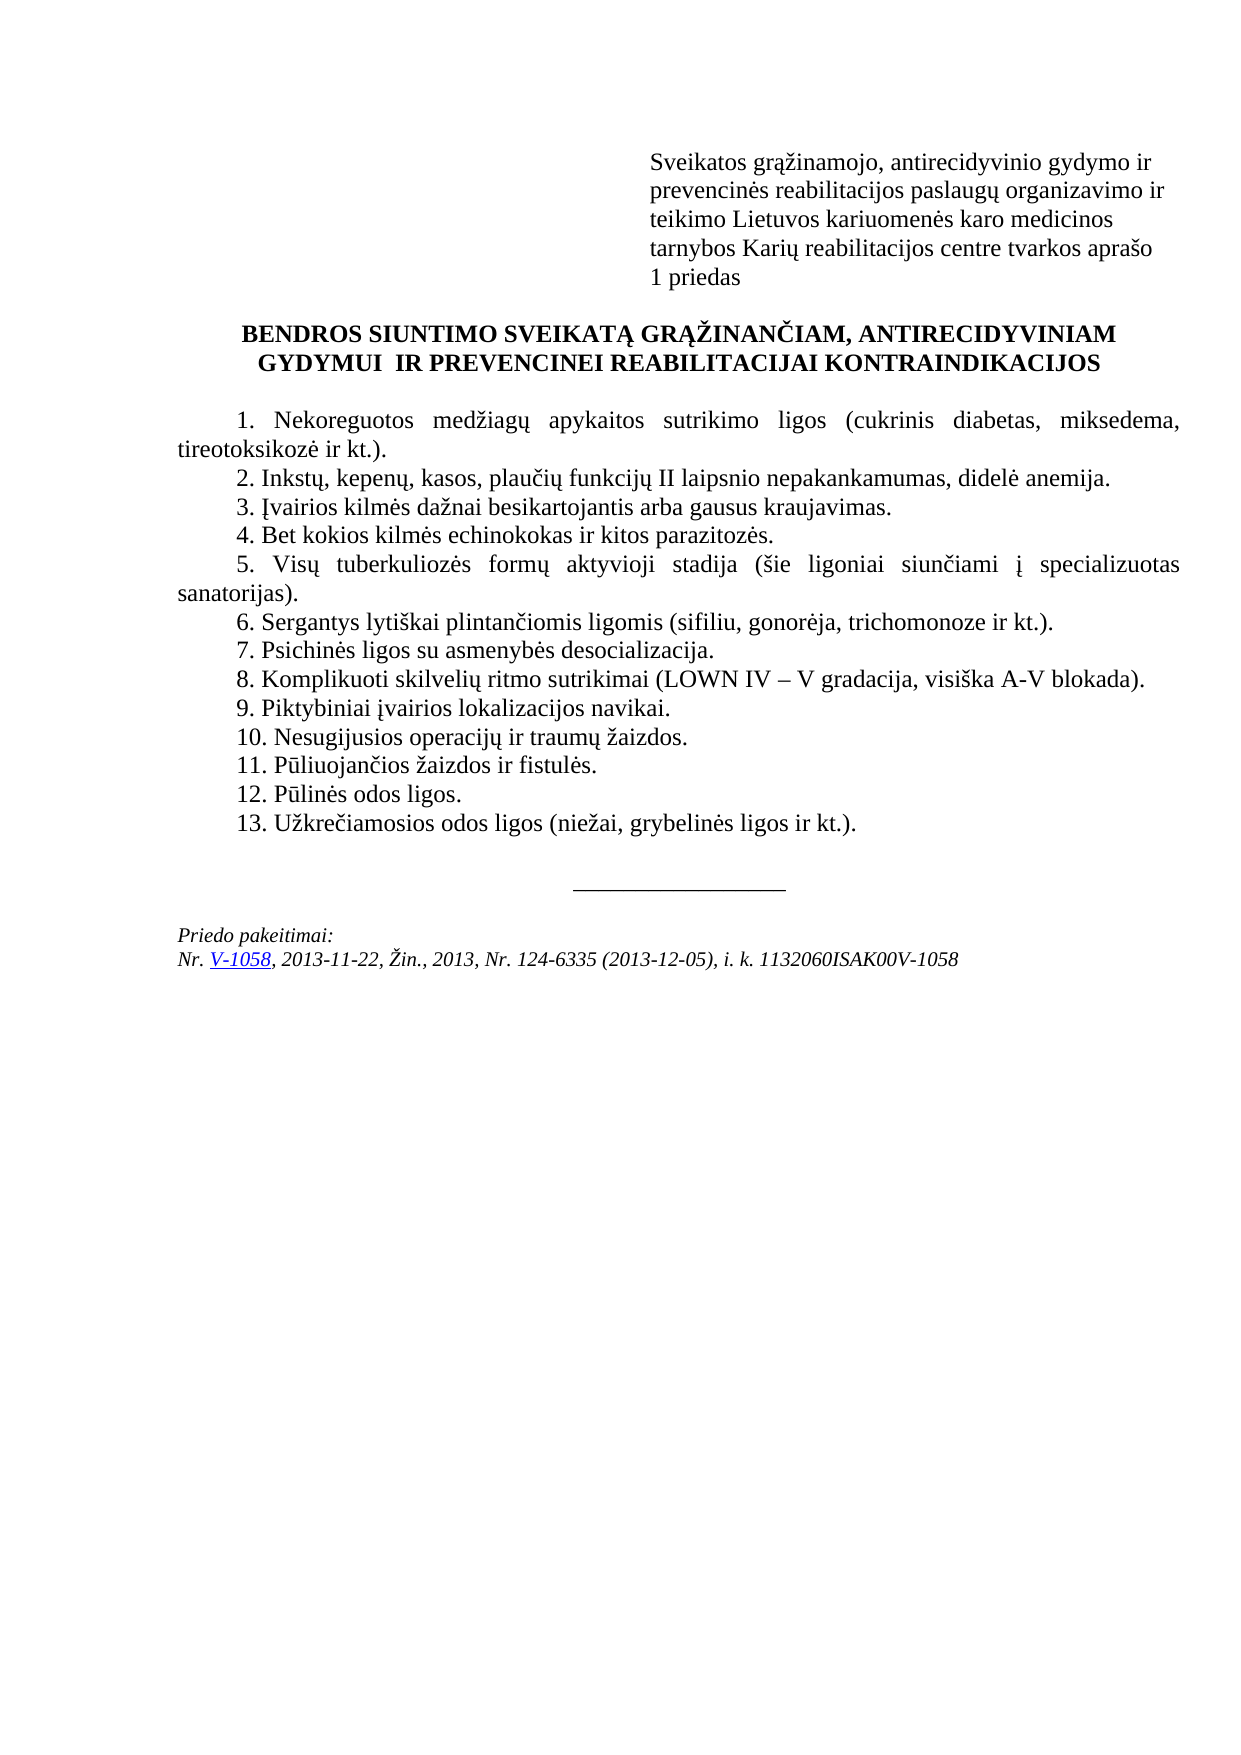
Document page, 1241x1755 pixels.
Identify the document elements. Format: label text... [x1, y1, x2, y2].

text 10. Nesugijusios operacijų ir traumų žaizdos. [177, 722, 1181, 751]
text Priedo pakeitimai: [177, 923, 1181, 947]
text Sveikatos grąžinamojo, antirecidyvinio gydymo ir prevencinės reabilitacijos paslaugų organizavimo ir teikimo Lietuvos kariuomenės karo medicinos tarnybos Karių reabilitacijos centre tvarkos aprašo [649, 147, 1181, 262]
text 1 priedas [649, 262, 1181, 291]
text 13. Užkrečiamosios odos ligos (niežai, grybelinės ligos ir kt.). [177, 808, 1181, 837]
text 8. Komplikuoti skilvelių ritmo sutrikimai (LOWN IV – V gradacija, visiška A-V blokada). [177, 664, 1181, 693]
text BENDROS SIUNTIMO SVEIKATĄ GRĄŽINANČIAM, ANTIRECIDYVINIAM GYDYMUI IR PREVENCINEI REABILITACIJAI KONTRAINDIKACIJOS [177, 319, 1181, 377]
text 9. Piktybiniai įvairios lokalizacijos navikai. [177, 693, 1181, 722]
text 7. Psichinės ligos su asmenybės desocializacija. [177, 636, 1181, 664]
text _________________ [177, 866, 1181, 894]
text 4. Bet kokios kilmės echinokokas ir kitos parazitozės. [177, 521, 1181, 549]
text 6. Sergantys lytiškai plintančiomis ligomis (sifiliu, gonorėja, trichomonoze ir kt.). [177, 607, 1181, 636]
text 1. Nekoreguotos medžiagų apykaitos sutrikimo ligos (cukrinis diabetas, miksedema, tireotoksikozė ir kt.). [177, 406, 1181, 463]
text 5. Visų tuberkuliozės formų aktyvioji stadija (šie ligoniai siunčiami į specializuotas sanatorijas). [177, 549, 1181, 607]
text 2. Inkstų, kepenų, kasos, plaučių funkcijų II laipsnio nepakankamumas, didelė anemija. [177, 463, 1181, 492]
text Nr. V-1058, 2013-11-22, Žin., 2013, Nr. 124-6335 (2013-12-05), i. k. 1132060ISAK00V-1058 [177, 947, 1181, 971]
text 3. Įvairios kilmės dažnai besikartojantis arba gausus kraujavimas. [177, 492, 1181, 521]
text 12. Pūlinės odos ligos. [177, 779, 1181, 808]
text 11. Pūliuojančios žaizdos ir fistulės. [177, 751, 1181, 779]
